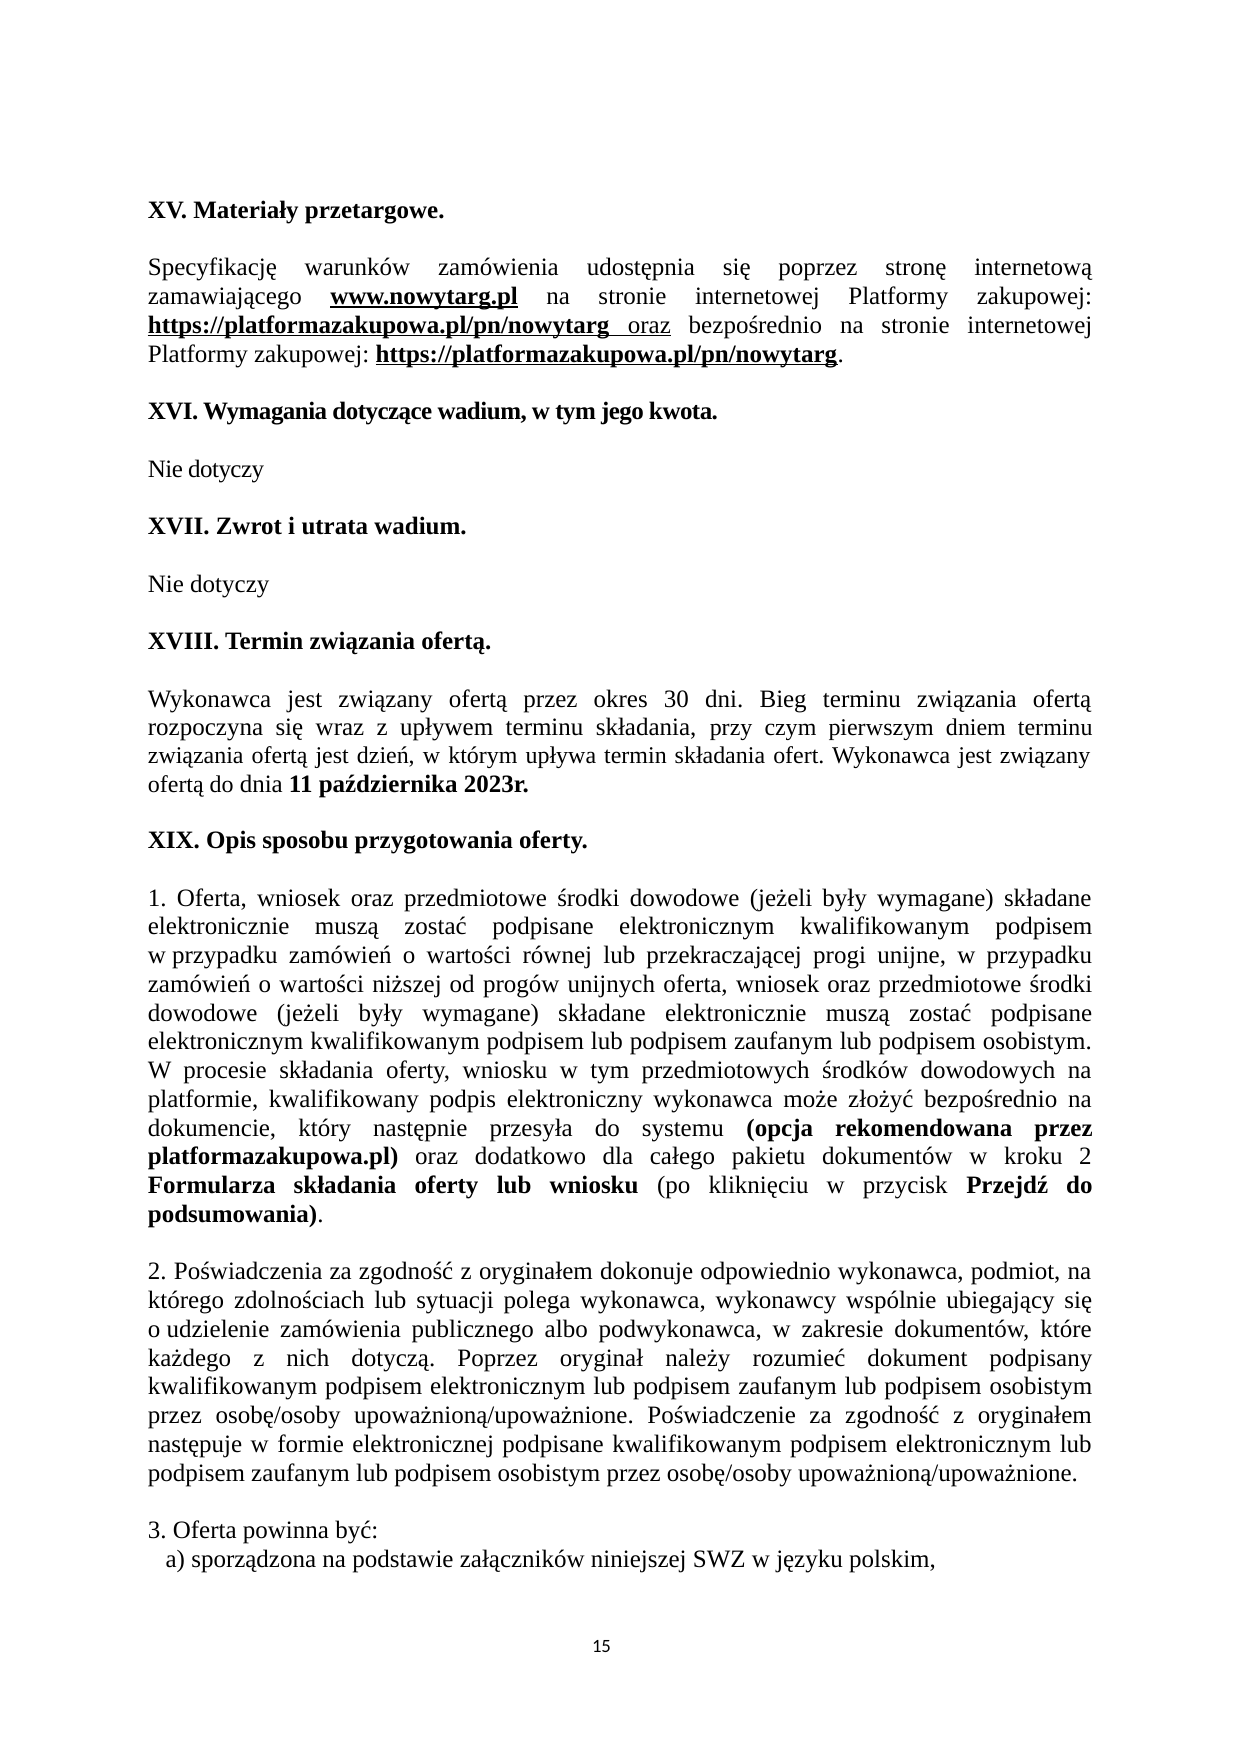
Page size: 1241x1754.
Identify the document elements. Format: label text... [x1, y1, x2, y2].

text XVIII. Termin związania ofertą. [148, 626, 1093, 655]
text Specyfikację warunków zamówienia udostępnia się poprzez stronę internetową zamawiającego www.nowytarg.pl na stronie internetowej Platformy zakupowej: https://platformazakupowa.pl/pn/nowytarg oraz bezpośrednio na stronie internetowej Platformy zakupowej: https://platformazakupowa.pl/pn/nowytarg. [148, 252, 1093, 367]
text 1. Oferta, wniosek oraz przedmiotowe środki dowodowe (jeżeli były wymagane) składane elektronicznie muszą zostać podpisane elektronicznym kwalifikowanym podpisem w przypadku zamówień o wartości równej lub przekraczającej progi unijne, w przypadku zamówień o wartości niższej od progów unijnych oferta, wniosek oraz przedmiotowe środki dowodowe (jeżeli były wymagane) składane elektronicznie muszą zostać podpisane elektronicznym kwalifikowanym podpisem lub podpisem zaufanym lub podpisem osobistym. W procesie składania oferty, wniosku w tym przedmiotowych środków dowodowych na platformie, kwalifikowany podpis elektroniczny wykonawca może złożyć bezpośrednio na dokumencie, który następnie przesyła do systemu (opcja rekomendowana przez platformazakupowa.pl) oraz dodatkowo dla całego pakietu dokumentów w kroku 2 Formularza składania oferty lub wniosku (po kliknięciu w przycisk Przejdź do podsumowania). [148, 883, 1093, 1228]
text XVI. Wymagania dotyczące wadium, w tym jego kwota. [148, 396, 1093, 425]
text 3. Oferta powinna być: [148, 1515, 1093, 1544]
text XIX. Opis sposobu przygotowania oferty. [148, 825, 1093, 854]
text XVII. Zwrot i utrata wadium. [148, 511, 1093, 540]
text Wykonawca jest związany ofertą przez okres 30 dni. Bieg terminu związania ofertą rozpoczyna się wraz z upływem terminu składania, przy czym pierwszym dniem terminu związania ofertą jest dzień, w którym upływa termin składania ofert. Wykonawca jest związany ofertą do dnia 11 października 2023r. [148, 684, 1093, 797]
text a) sporządzona na podstawie załączników niniejszej SWZ w języku polskim, [165, 1544, 1093, 1573]
text Nie dotyczy [148, 454, 1093, 482]
text XV. Materiały przetargowe. [148, 195, 1093, 224]
text Nie dotyczy [148, 569, 1093, 597]
text 2. Poświadczenia za zgodność z oryginałem dokonuje odpowiednio wykonawca, podmiot, na którego zdolnościach lub sytuacji polega wykonawca, wykonawcy wspólnie ubiegający się o udzielenie zamówienia publicznego albo podwykonawca, w zakresie dokumentów, które każdego z nich dotyczą. Poprzez oryginał należy rozumieć dokument podpisany kwalifikowanym podpisem elektronicznym lub podpisem zaufanym lub podpisem osobistym przez osobę/osoby upoważnioną/upoważnione. Poświadczenie za zgodność z oryginałem następuje w formie elektronicznej podpisane kwalifikowanym podpisem elektronicznym lub podpisem zaufanym lub podpisem osobistym przez osobę/osoby upoważnioną/upoważnione. [148, 1256, 1093, 1486]
